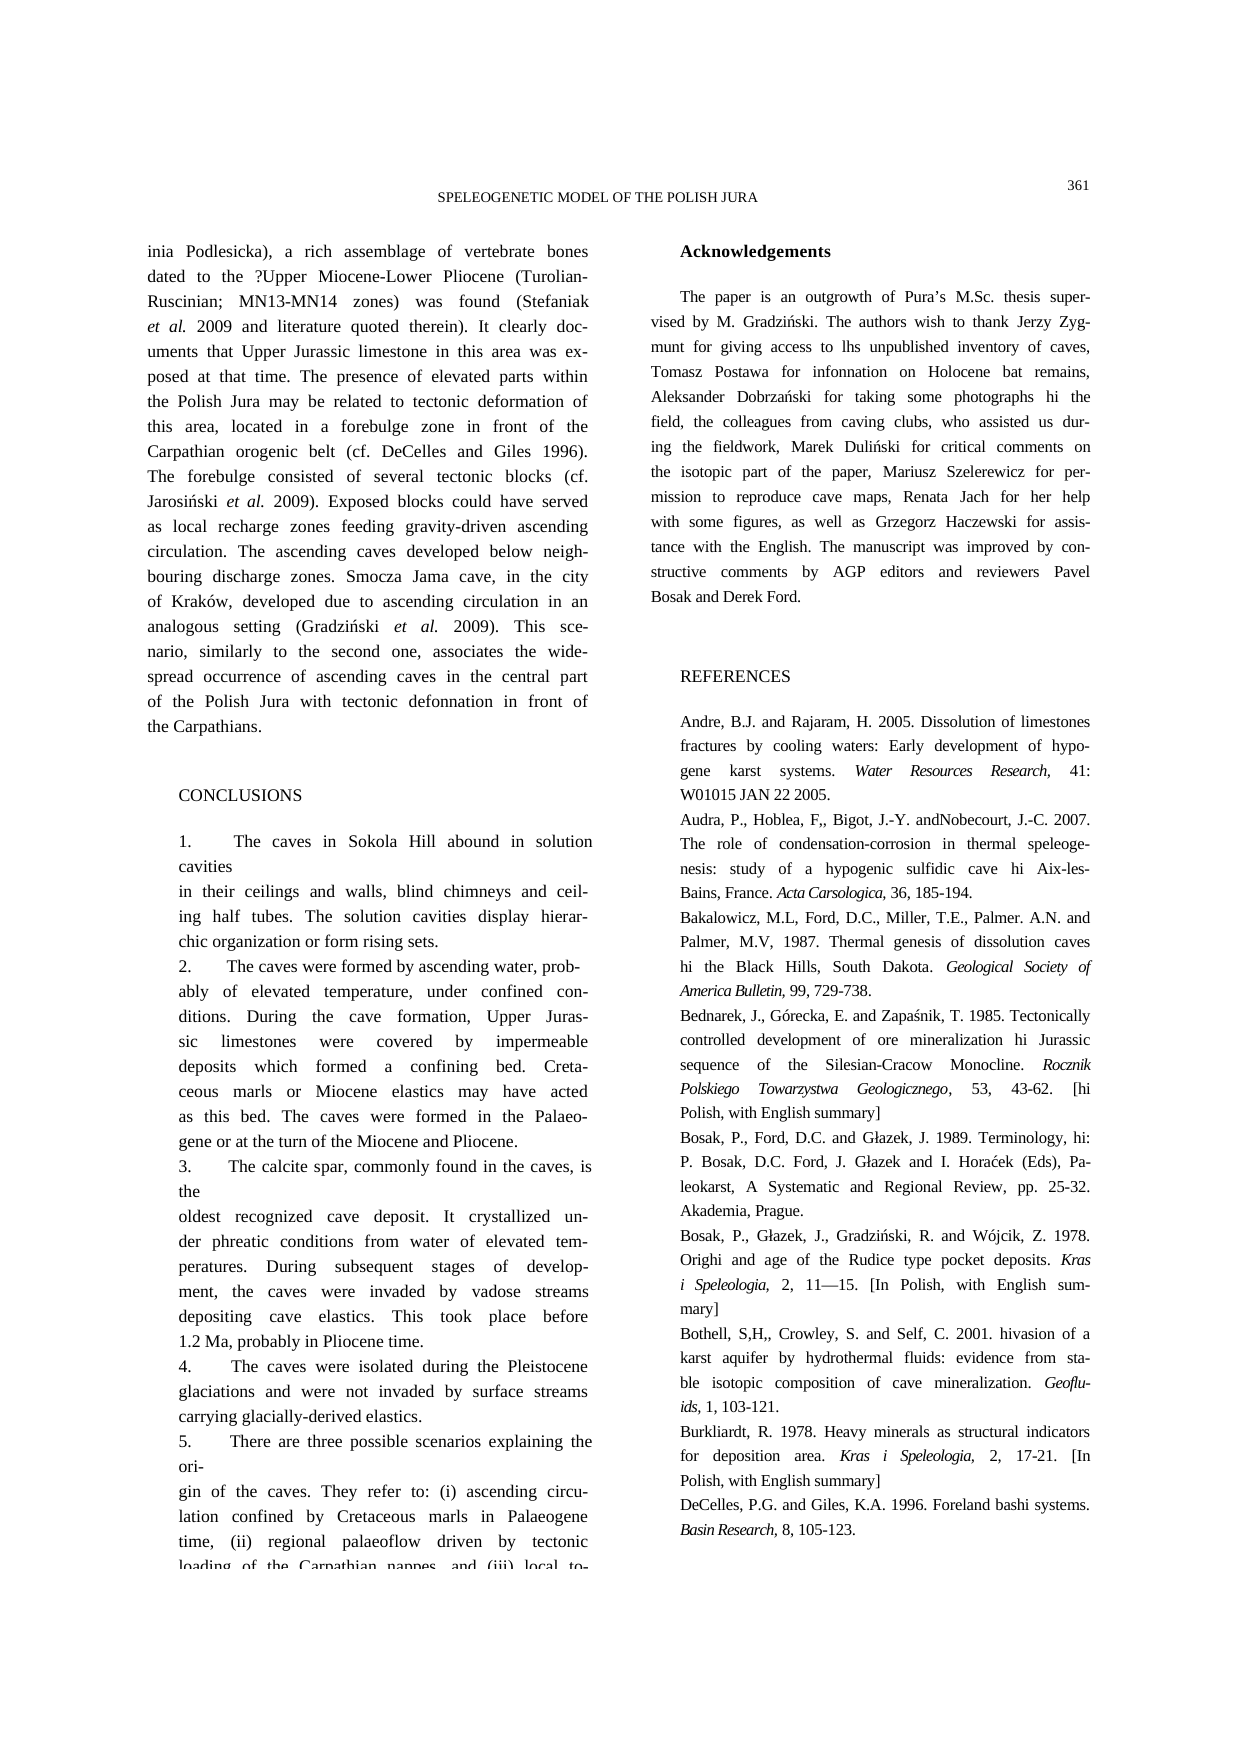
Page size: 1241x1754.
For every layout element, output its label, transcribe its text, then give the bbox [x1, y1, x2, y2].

text gin of the caves. They refer to: (i) ascending circu- lation confined by Cretaceous marls in Palaeogene time, (ii) regional palaeoflow driven by tectonic loading of the Carpathian nappes, and (iii) local to- pography-driven circulation beneath impermeable Miocene elastics. [178, 1478, 589, 1569]
list The calcite spar, commonly found in the caves, is the [178, 1153, 593, 1203]
text Bosak, P., Ford, D.C. and Głazek, J. 1989. Terminology, hi: P. Bosak, D.C. Ford, J. Głazek and I. Horaćek (Eds), Pa- leokarst, A Systematic and Regional Review, pp. 25-32. Akademia, Prague. [680, 1124, 1091, 1222]
text Bothell, S,H,, Crowley, S. and Self, C. 2001. hivasion of a karst aquifer by hydrothermal fluids: evidence from sta- ble isotopic composition of cave mineralization. Geoflu- ids, 1, 103-121. [680, 1319, 1091, 1417]
text SPELEOGENETIC MODEL OF THE POLISH JURA [437, 190, 758, 205]
text CONCLUSIONS [178, 787, 593, 805]
text ably of elevated temperature, under confined con- ditions. During the cave formation, Upper Juras- sic limestones were covered by impermeable deposits which formed a confining bed. Creta- ceous marls or Miocene elastics may have acted as this bed. The caves were formed in the Palaeo- gene or at the turn of the Miocene and Pliocene. [178, 978, 589, 1153]
text Bosak, P., Głazek, J., Gradziński, R. and Wójcik, Z. 1978. Orighi and age of the Rudice type pocket deposits. Kras i Speleologia, 2, 11—15. [In Polish, with English sum- mary] [680, 1222, 1091, 1319]
list The caves in Sokola Hill abound in solution cavities [178, 828, 593, 878]
text DeCelles, P.G. and Giles, K.A. 1996. Foreland bashi systems. Basin Research, 8, 105-123. [680, 1491, 1091, 1540]
text The paper is an outgrowth of Pura’s M.Sc. thesis super- vised by M. Gradziński. The authors wish to thank Jerzy Zyg- munt for giving access to lhs unpublished inventory of caves, Tomasz Postawa for infonnation on Holocene bat remains, Aleksander Dobrzański for taking some photographs hi the field, the colleagues from caving clubs, who assisted us dur- ing the fieldwork, Marek Duliński for critical comments on the isotopic part of the paper, Mariusz Szelerewicz for per- mission to reproduce cave maps, Renata Jach for her help with some figures, as well as Grzegorz Haczewski for assis- tance with the English. The manuscript was improved by con- structive comments by AGP editors and reviewers Pavel Bosak and Derek Ford. [651, 282, 1091, 607]
list There are three possible scenarios explaining the ori- [178, 1428, 593, 1478]
text inia Podlesicka), a rich assemblage of vertebrate bones dated to the ?Upper Miocene-Lower Pliocene (Turolian- Ruscinian; MN13-MN14 zones) was found (Stefaniak et al. 2009 and literature quoted therein). It clearly doc- uments that Upper Jurassic limestone in this area was ex- posed at that time. The presence of elevated parts within the Polish Jura may be related to tectonic deformation of this area, located in a forebulge zone in front of the Carpathian orogenic belt (cf. DeCelles and Giles 1996). The forebulge consisted of several tectonic blocks (cf. Jarosiński et al. 2009). Exposed blocks could have served as local recharge zones feeding gravity-driven ascending circulation. The ascending caves developed below neigh- bouring discharge zones. Smocza Jama cave, in the city of Kraków, developed due to ascending circulation in an analogous setting (Gradziński et al. 2009). This sce- nario, similarly to the second one, associates the wide- spread occurrence of ascending caves in the central part of the Polish Jura with tectonic defonnation in front of the Carpathians. [147, 238, 589, 738]
text Bednarek, J., Górecka, E. and Zapaśnik, T. 1985. Tectonically controlled development of ore mineralization hi Jurassic sequence of the Silesian-Cracow Monocline. Rocznik Polskiego Towarzystwa Geologicznego, 53, 43-62. [hi Polish, with English summary] [680, 1001, 1091, 1124]
text oldest recognized cave deposit. It crystallized un- der phreatic conditions from water of elevated tem- peratures. During subsequent stages of develop- ment, the caves were invaded by vadose streams depositing cave elastics. This took place before 1.2 Ma, probably in Pliocene time. [178, 1203, 589, 1353]
subtitle Acknowledgements [680, 243, 1097, 261]
text 361 [1067, 179, 1089, 193]
text Audra, P., Hoblea, F,, Bigot, J.-Y. andNobecourt, J.-C. 2007. The role of condensation-corrosion in thermal speleoge- nesis: study of a hypogenic sulfidic cave hi Aix-les- Bains, France. Acta Carsologica, 36, 185-194. [680, 806, 1091, 903]
list The caves were formed by ascending water, prob- [178, 953, 593, 978]
text in their ceilings and walls, blind chimneys and ceil- ing half tubes. The solution cavities display hierar- chic organization or form rising sets. [178, 878, 589, 953]
list The caves were isolated during the Pleistocene glaciations and were not invaded by surface streams carrying glacially-derived elastics. [178, 1353, 589, 1428]
text Bakalowicz, M.L, Ford, D.C., Miller, T.E., Palmer. A.N. and Palmer, M.V, 1987. Thermal genesis of dissolution caves hi the Black Hills, South Dakota. Geological Society of America Bulletin, 99, 729-738. [680, 903, 1091, 1001]
text REFERENCES [680, 668, 1097, 686]
text Burkliardt, R. 1978. Heavy minerals as structural indicators for deposition area. Kras i Speleologia, 2, 17-21. [In Polish, with English summary] [680, 1417, 1091, 1491]
text Andre, B.J. and Rajaram, H. 2005. Dissolution of limestones fractures by cooling waters: Early development of hypo- gene karst systems. Water Resources Research, 41: W01015 JAN 22 2005. [680, 708, 1091, 806]
